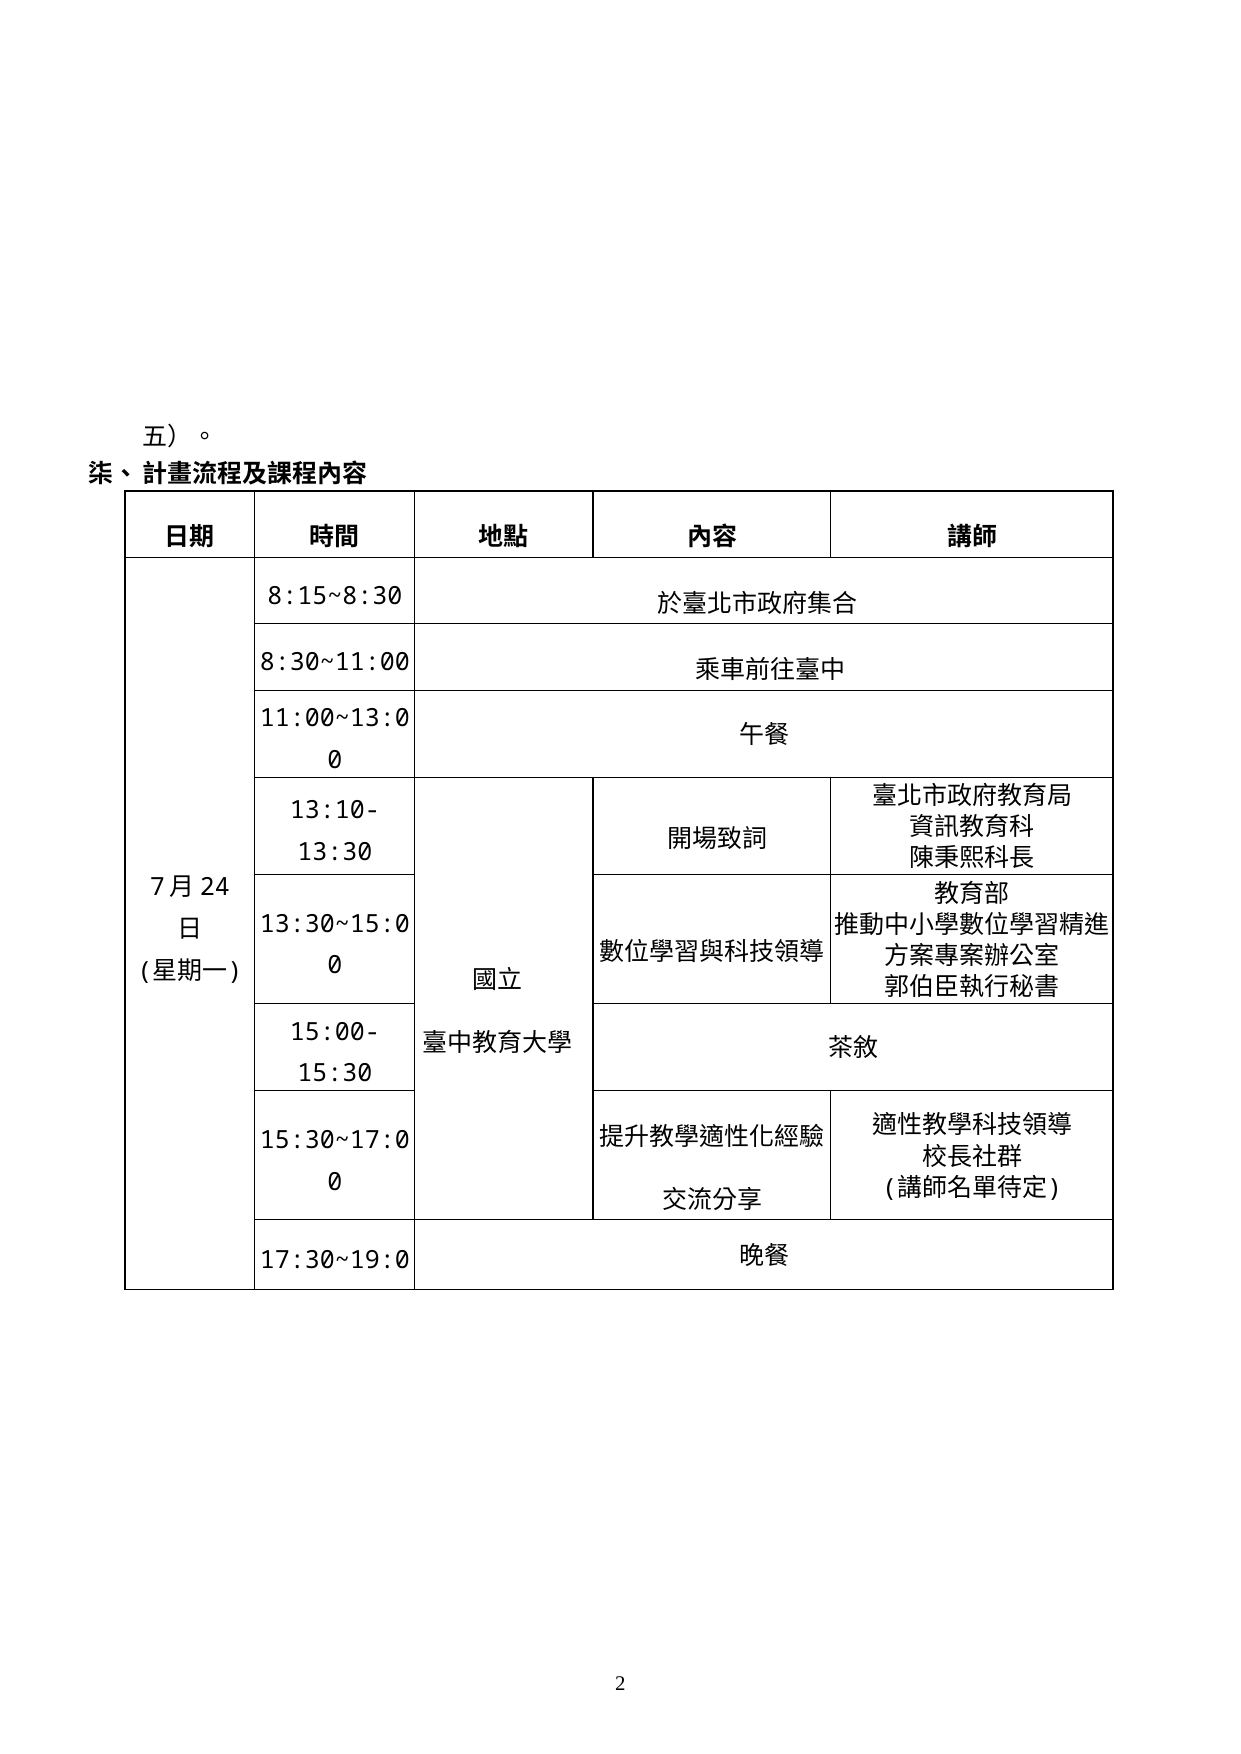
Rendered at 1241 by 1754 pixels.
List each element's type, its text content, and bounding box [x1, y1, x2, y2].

table_cell 8:30~11:00 [255, 624, 414, 689]
table_cell 教育部 推動中小學數位學習精進方案專案辦公室 郭伯臣執行秘書 [831, 875, 1112, 1003]
table_cell 適性教學科技領導 校長社群 (講師名單待定) [831, 1091, 1112, 1219]
table_cell 11:00~13:00 [255, 691, 414, 777]
table_cell 15:30~17:00 [255, 1091, 414, 1219]
table_cell 13:30~15:00 [255, 875, 414, 1003]
table_cell 開場致詞 [594, 778, 830, 874]
table_cell 7月24日 (星期一) [126, 558, 254, 1289]
table_cell 午餐 [415, 691, 1112, 777]
table_header 內容 [594, 492, 830, 557]
table_cell 17:30~19:0 [255, 1220, 414, 1289]
list 計畫流程及課程內容 [89, 453, 1152, 490]
table_cell 晚餐 [415, 1220, 1112, 1289]
table_cell 15:00-15:30 [255, 1004, 414, 1090]
table_cell 乘車前往臺中 [415, 624, 1112, 689]
table_header 地點 [415, 492, 592, 557]
table_cell 數位學習與科技領導 [594, 875, 830, 1003]
table_cell 13:10-13:30 [255, 778, 414, 874]
table_header 講師 [831, 492, 1112, 557]
text 五）。 [142, 415, 1152, 453]
table_cell 於臺北市政府集合 [415, 558, 1112, 623]
table_cell 8:15~8:30 [255, 558, 414, 623]
table_header 日期 [126, 492, 254, 557]
table_cell 茶敘 [594, 1004, 1112, 1090]
table_cell 臺北市政府教育局 資訊教育科 陳秉熙科長 [831, 778, 1112, 874]
table_header 時間 [255, 492, 414, 557]
table_cell 國立 臺中教育大學 [415, 778, 592, 1219]
table_cell 提升教學適性化經驗交流分享 [594, 1091, 830, 1219]
